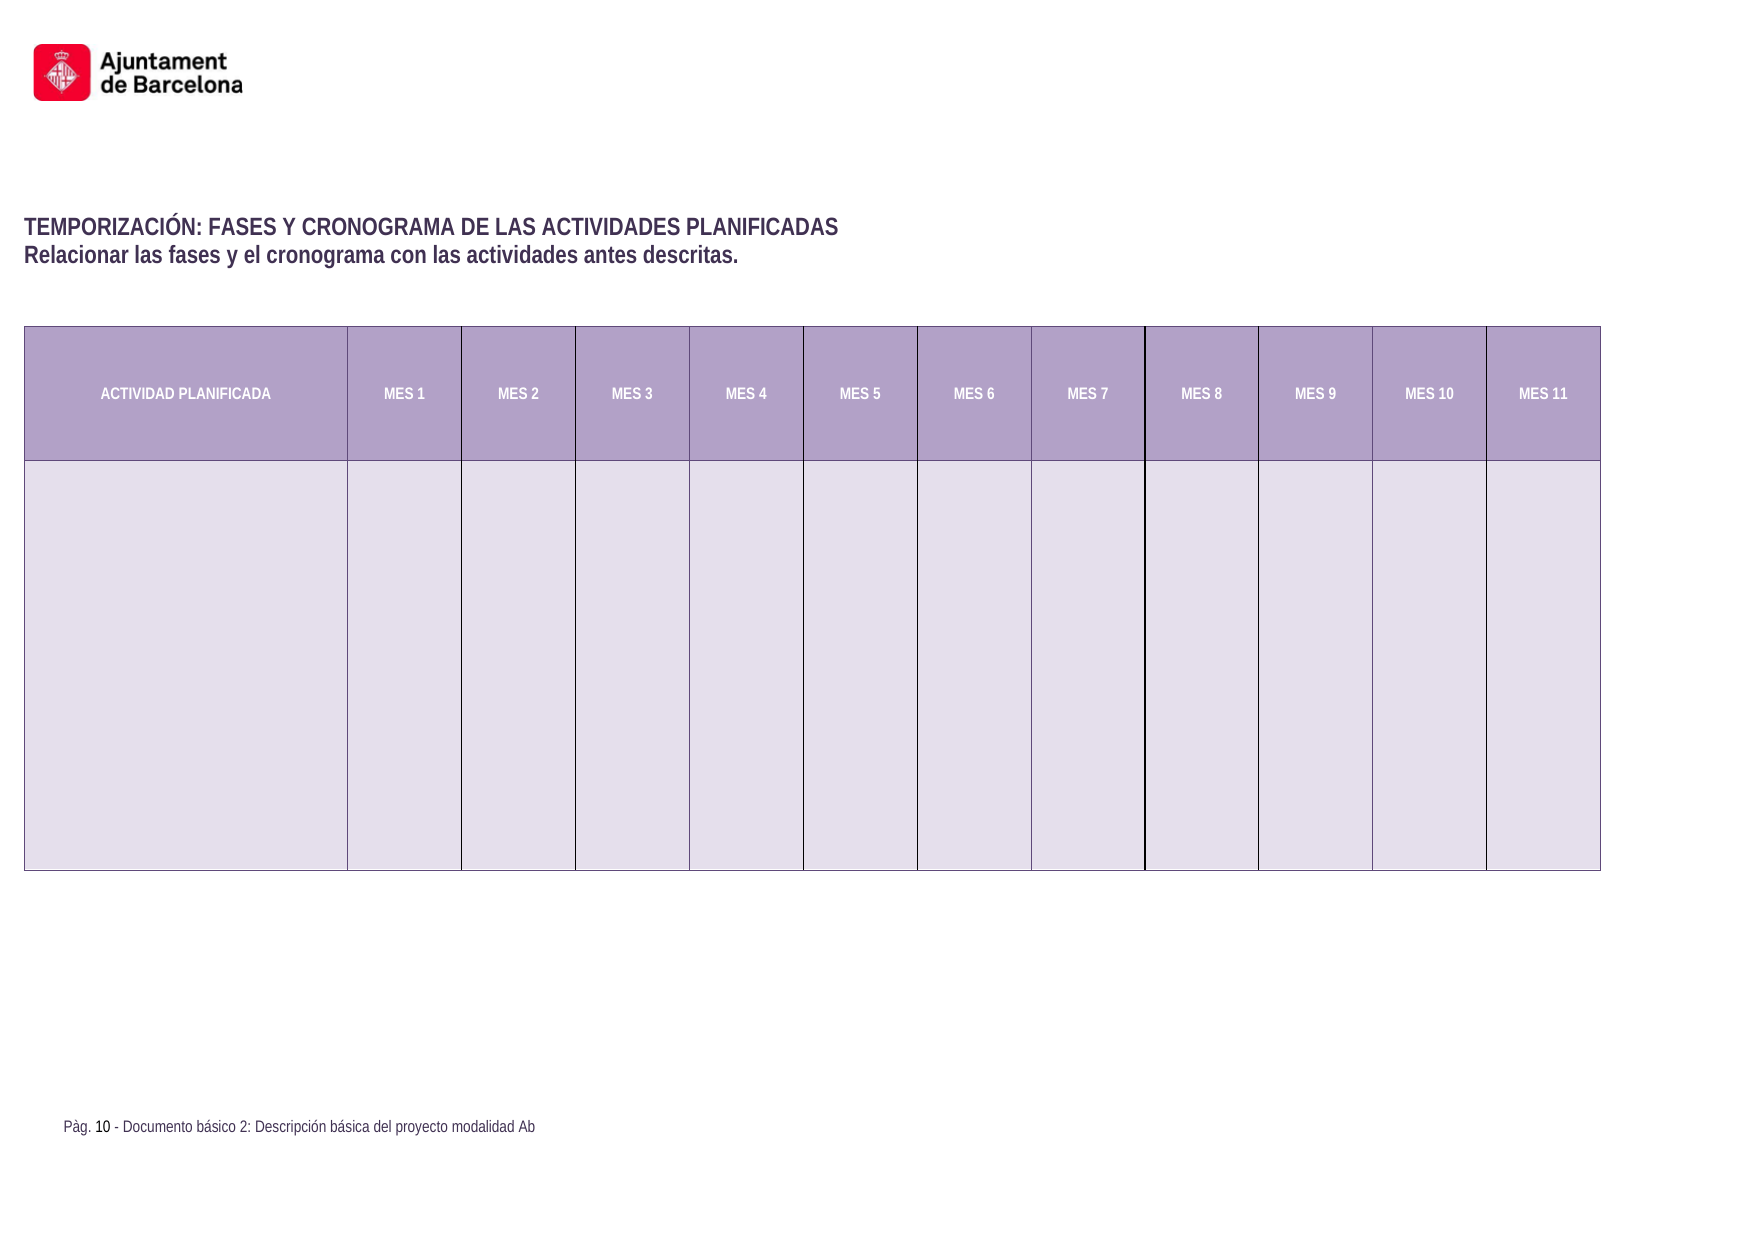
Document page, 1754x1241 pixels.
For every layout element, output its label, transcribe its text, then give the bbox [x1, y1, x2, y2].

table_cell [1373, 461, 1486, 869]
table_cell TEMPORIZACIÓN: FASES Y CRONOGRAMA DE LAS ACTIVIDADES PLANIFICADAS Relacionar las fases y el cronograma con las actividades antes descritas. [24, 210, 1714, 326]
table_cell MES 7 [1032, 327, 1144, 460]
table_cell MES 4 [690, 327, 803, 460]
table_cell [1692, 460, 1714, 869]
table_cell MES 9 [1259, 327, 1372, 460]
table_cell [576, 461, 689, 869]
table_cell [1601, 326, 1692, 460]
table_cell MES 1 [348, 327, 461, 460]
table_cell ACTIVIDAD PLANIFICADA [25, 327, 347, 460]
table_cell [1259, 461, 1372, 869]
table_cell [918, 461, 1031, 869]
table_cell [1692, 326, 1714, 460]
table_cell MES 5 [804, 327, 917, 460]
table_cell MES 3 [576, 327, 689, 460]
table_cell [1032, 461, 1144, 869]
table_cell [348, 461, 461, 869]
table_cell [1601, 460, 1692, 869]
picture [33, 44, 243, 101]
table_cell MES 6 [918, 327, 1031, 460]
table_cell [804, 461, 917, 869]
table_cell [462, 461, 575, 869]
table_cell [1146, 461, 1258, 869]
table_cell MES 2 [462, 327, 575, 460]
table_cell MES 10 [1373, 327, 1486, 460]
table_cell [25, 461, 347, 869]
table_cell [1487, 461, 1600, 869]
table_cell MES 11 [1487, 327, 1600, 460]
table_cell [690, 461, 803, 869]
table_cell MES 8 [1146, 327, 1258, 460]
